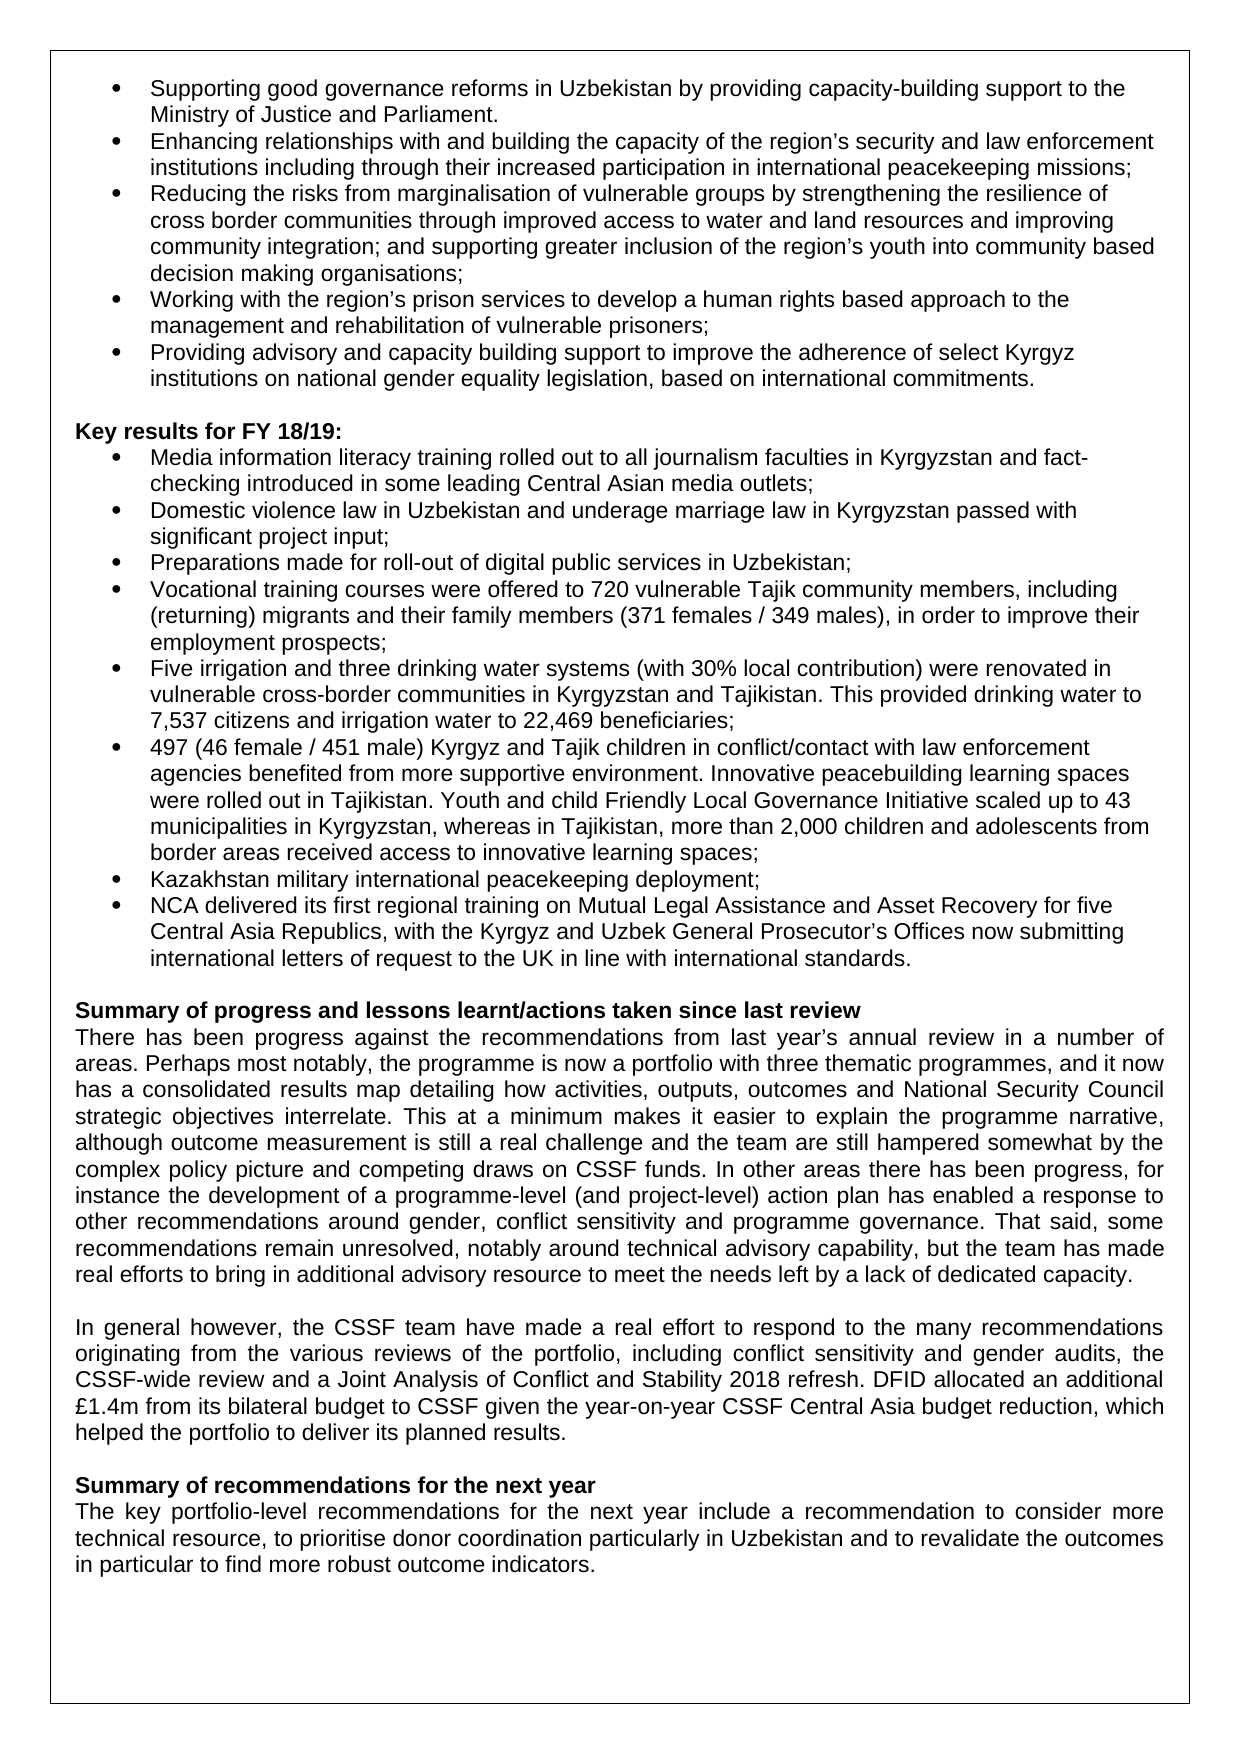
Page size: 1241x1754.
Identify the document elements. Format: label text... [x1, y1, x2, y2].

text Summary of progress and lessons learnt/actions taken since last review [75, 997, 1165, 1024]
list Media information literacy training rolled out to all journalism faculties in Kyrgyzstan and fact-checking introduced in some leading Central Asian media outlets; [112, 444, 1165, 497]
list Reducing the risks from marginalisation of vulnerable groups by strengthening the resilience of cross border communities through improved access to water and land resources and improving community integration; and supporting greater inclusion of the region’s youth into community based decision making organisations; [112, 180, 1165, 286]
list Domestic violence law in Uzbekistan and underage marriage law in Kyrgyzstan passed with significant project input; [112, 497, 1165, 549]
list Vocational training courses were offered to 720 vulnerable Tajik community members, including (returning) migrants and their family members (371 females / 349 males), in order to improve their employment prospects; [112, 576, 1165, 655]
list Kazakhstan military international peacekeeping deployment; [112, 866, 1165, 892]
text There has been progress against the recommendations from last year’s annual review in a number of areas. Perhaps most notably, the programme is now a portfolio with three thematic programmes, and it now has a consolidated results map detailing how activities, outputs, outcomes and National Security Council strategic objectives interrelate. This at a minimum makes it easier to explain the programme narrative, although outcome measurement is still a real challenge and the team are still hampered somewhat by the complex policy picture and competing draws on CSSF funds. In other areas there has been progress, for instance the development of a programme-level (and project-level) action plan has enabled a response to other recommendations around gender, conflict sensitivity and programme governance. That said, some recommendations remain unresolved, notably around technical advisory capability, but the team has made real efforts to bring in additional advisory resource to meet the needs left by a lack of dedicated capacity. [75, 1024, 1165, 1287]
list Supporting good governance reforms in Uzbekistan by providing capacity-building support to the Ministry of Justice and Parliament. [112, 75, 1165, 128]
list Preparations made for roll-out of digital public services in Uzbekistan; [112, 549, 1165, 576]
text Key results for FY 18/19: [75, 418, 1165, 444]
text In general however, the CSSF team have made a real effort to respond to the many recommendations originating from the various reviews of the portfolio, including conflict sensitivity and gender audits, the CSSF-wide review and a Joint Analysis of Conflict and Stability 2018 refresh. DFID allocated an additional £1.4m from its bilateral budget to CSSF given the year-on-year CSSF Central Asia budget reduction, which helped the portfolio to deliver its planned results. [75, 1314, 1165, 1445]
list Working with the region’s prison services to develop a human rights based approach to the management and rehabilitation of vulnerable prisoners; [112, 286, 1165, 338]
list Providing advisory and capacity building support to improve the adherence of select Kyrgyz institutions on national gender equality legislation, based on international commitments. [112, 338, 1165, 391]
text The key portfolio-level recommendations for the next year include a recommendation to consider more technical resource, to prioritise donor coordination particularly in Uzbekistan and to revalidate the outcomes in particular to find more robust outcome indicators. [75, 1498, 1165, 1577]
text Summary of recommendations for the next year [75, 1472, 1165, 1498]
list NCA delivered its first regional training on Mutual Legal Assistance and Asset Recovery for five Central Asia Republics, with the Kyrgyz and Uzbek General Prosecutor’s Offices now submitting international letters of request to the UK in line with international standards. [112, 892, 1165, 997]
list Enhancing relationships with and building the capacity of the region’s security and law enforcement institutions including through their increased participation in international peacekeeping missions; [112, 128, 1165, 180]
list 497 (46 female / 451 male) Kyrgyz and Tajik children in conflict/contact with law enforcement agencies benefited from more supportive environment. Innovative peacebuilding learning spaces were rolled out in Tajikistan. Youth and child Friendly Local Governance Initiative scaled up to 43 municipalities in Kyrgyzstan, whereas in Tajikistan, more than 2,000 children and adolescents from border areas received access to innovative learning spaces; [112, 734, 1165, 866]
list Five irrigation and three drinking water systems (with 30% local contribution) were renovated in vulnerable cross-border communities in Kyrgyzstan and Tajikistan. This provided drinking water to 7,537 citizens and irrigation water to 22,469 beneficiaries; [112, 655, 1165, 734]
